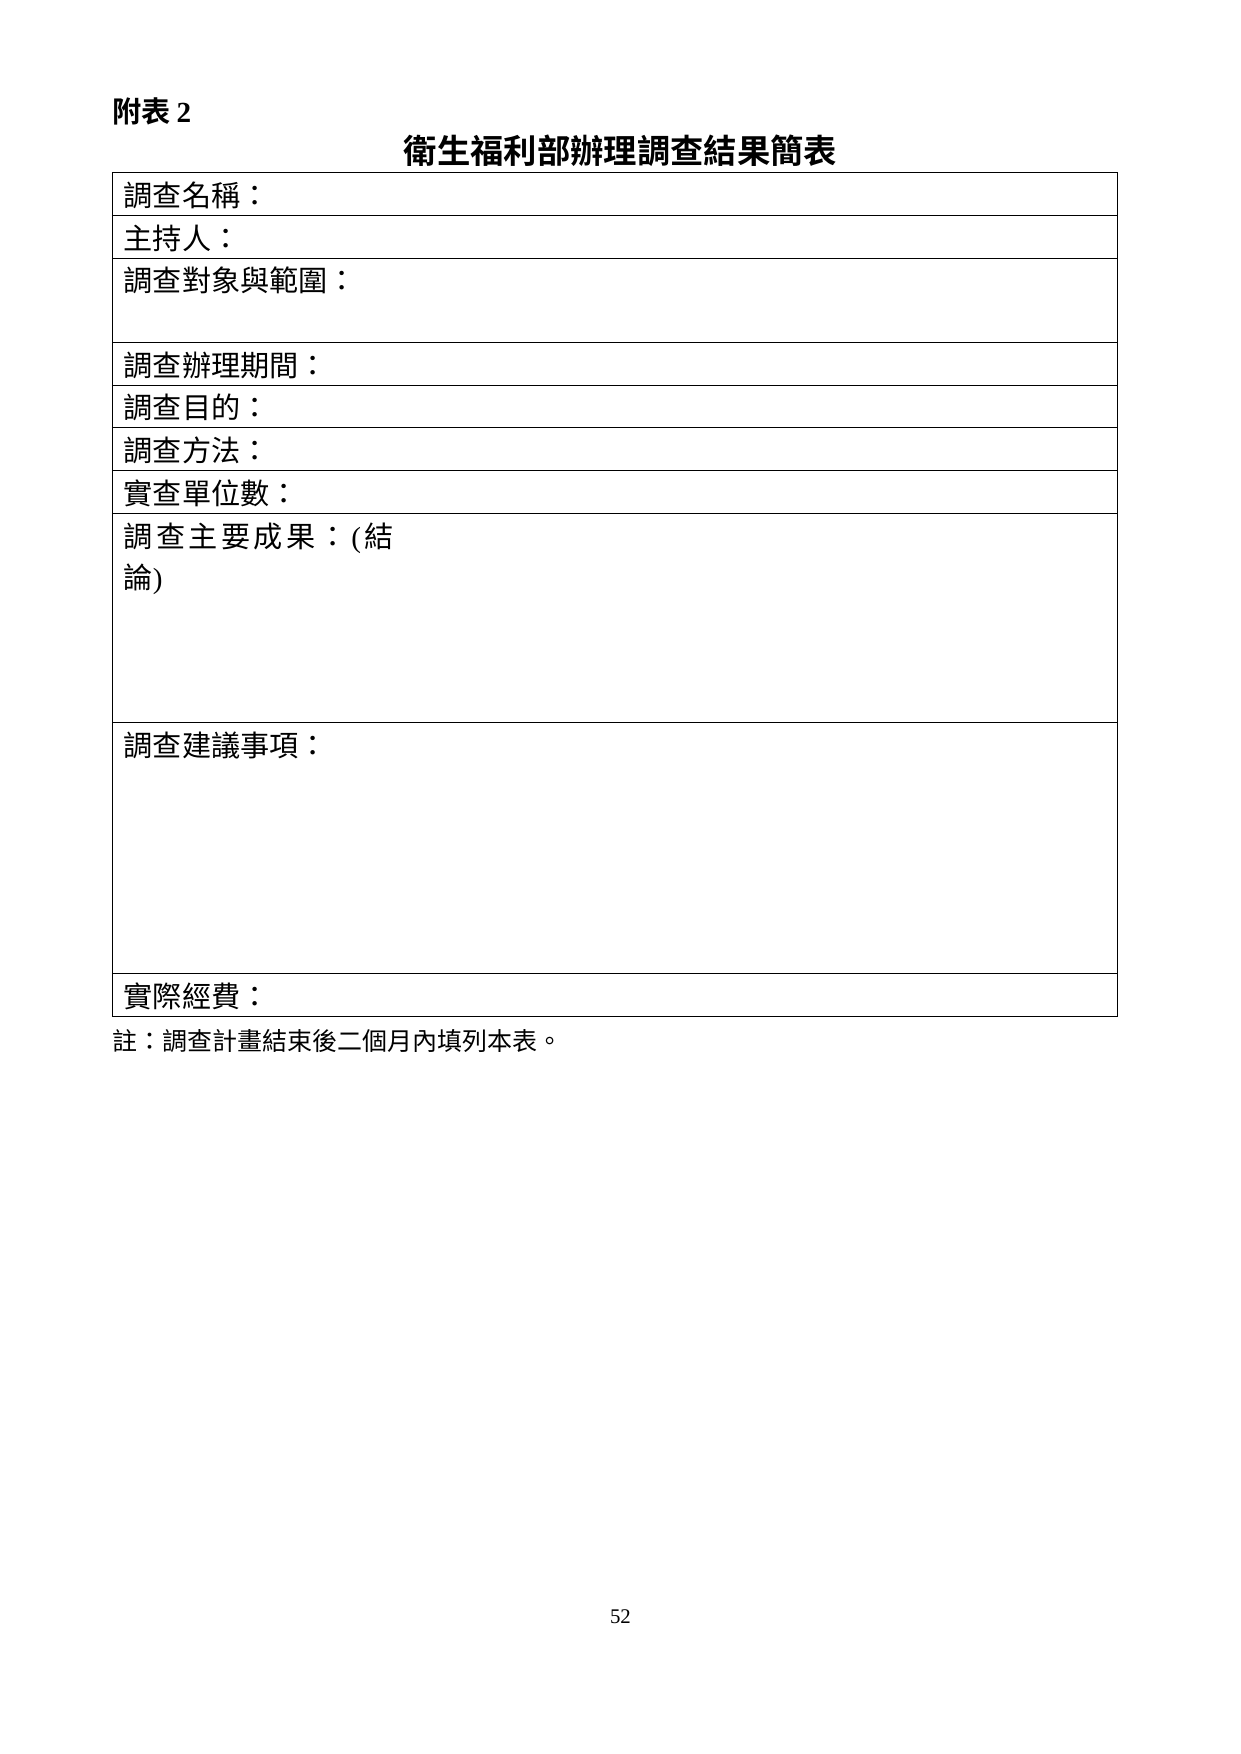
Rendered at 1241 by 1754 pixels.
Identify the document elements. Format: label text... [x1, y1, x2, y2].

table_cell [405, 216, 1117, 257]
table_cell [405, 428, 1117, 470]
table_cell 調查方法： [113, 428, 405, 470]
text 註：調查計畫結束後二個月內填列本表。 [112, 1017, 1128, 1058]
table_cell 主持人： [113, 216, 405, 257]
table_cell [405, 471, 1117, 513]
table_cell 調查目的： [113, 386, 405, 427]
table_cell 調查主要成果：(結論) [113, 514, 405, 722]
table_cell [405, 343, 1117, 384]
table_cell 實查單位數： [113, 471, 405, 513]
text 衛生福利部辦理調查結果簡表 [112, 130, 1128, 172]
table_cell [405, 259, 1117, 342]
table_header [405, 173, 1117, 215]
table_cell [405, 723, 1117, 973]
text 附表2 [112, 89, 1128, 130]
table_cell 實際經費： [113, 974, 405, 1016]
table_header 調查名稱： [113, 173, 405, 215]
table_cell 調查辦理期間： [113, 343, 405, 384]
table_cell [405, 514, 1117, 722]
table_cell [405, 974, 1117, 1016]
table_cell 調查建議事項： [113, 723, 405, 973]
table_cell 調查對象與範圍： [113, 259, 405, 342]
table_cell [405, 386, 1117, 427]
